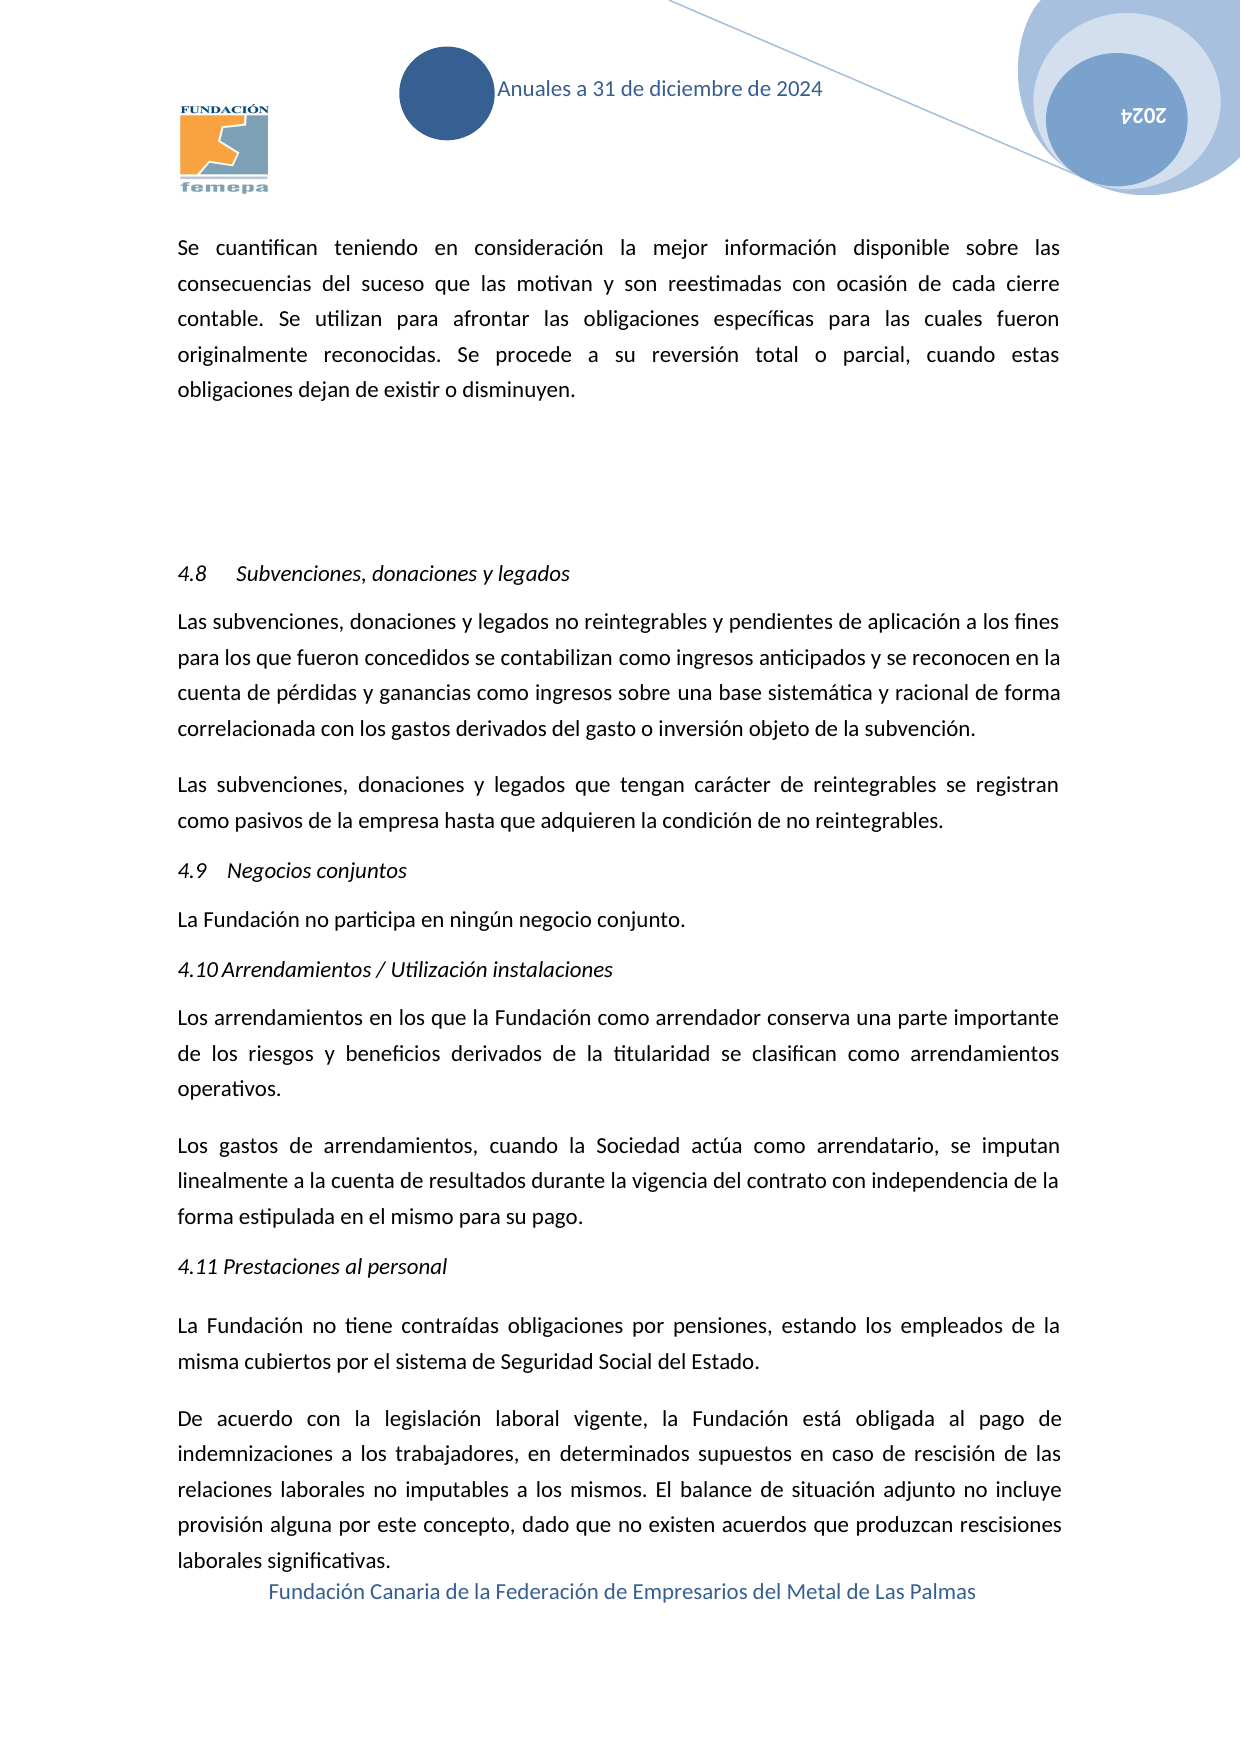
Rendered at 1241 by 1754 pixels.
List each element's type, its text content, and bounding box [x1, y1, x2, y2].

list Subvenciones, donaciones y legados [177, 559, 1061, 587]
text De acuerdo con la legislación laboral vigente, la Fundación está obligada al pago de indemnizaciones a los trabajadores, en determinados supuestos en caso de rescisión de las relaciones laborales no imputables a los mismos. El balance de situación adjunto no incluye provisión alguna por este concepto, dado que no existen acuerdos que produzcan rescisiones laborales significativas. [177, 1397, 1063, 1576]
text La Fundación no participa en ningún negocio conjunto. [177, 898, 1061, 934]
text 4.11 Prestaciones al personal [177, 1252, 1063, 1280]
list Arrendamientos / Utilización instalaciones [177, 955, 1061, 983]
text Los gastos de arrendamientos, cuando la Sociedad actúa como arrendatario, se imputan linealmente a la cuenta de resultados durante la vigencia del contrato con independencia de la forma estipulada en el mismo para su pago. [177, 1125, 1061, 1232]
text Las subvenciones, donaciones y legados no reintegrables y pendientes de aplicación a los fines para los que fueron concedidos se contabilizan como ingresos anticipados y se reconocen en la cuenta de pérdidas y ganancias como ingresos sobre una base sistemática y racional de forma correlacionada con los gastos derivados del gasto o inversión objeto de la subvención. [177, 601, 1061, 744]
text Las subvenciones, donaciones y legados que tengan carácter de reintegrables se registran como pasivos de la empresa hasta que adquieren la condición de no reintegrables. [177, 764, 1061, 836]
list Negocios conjuntos [177, 857, 1061, 884]
text Se cuantifican teniendo en consideración la mejor información disponible sobre las consecuencias del suceso que las motivan y son reestimadas con ocasión de cada cierre contable. Se utilizan para afrontar las obligaciones específicas para las cuales fueron originalmente reconocidas. Se procede a su reversión total o parcial, cuando estas obligaciones dejan de existir o disminuyen. [177, 227, 1061, 405]
text La Fundación no tiene contraídas obligaciones por pensiones, estando los empleados de la misma cubiertos por el sistema de Seguridad Social del Estado. [177, 1305, 1061, 1377]
text Los arrendamientos en los que la Fundación como arrendador conserva una parte importante de los riesgos y beneficios derivados de la titularidad se clasifican como arrendamientos operativos. [177, 997, 1061, 1104]
